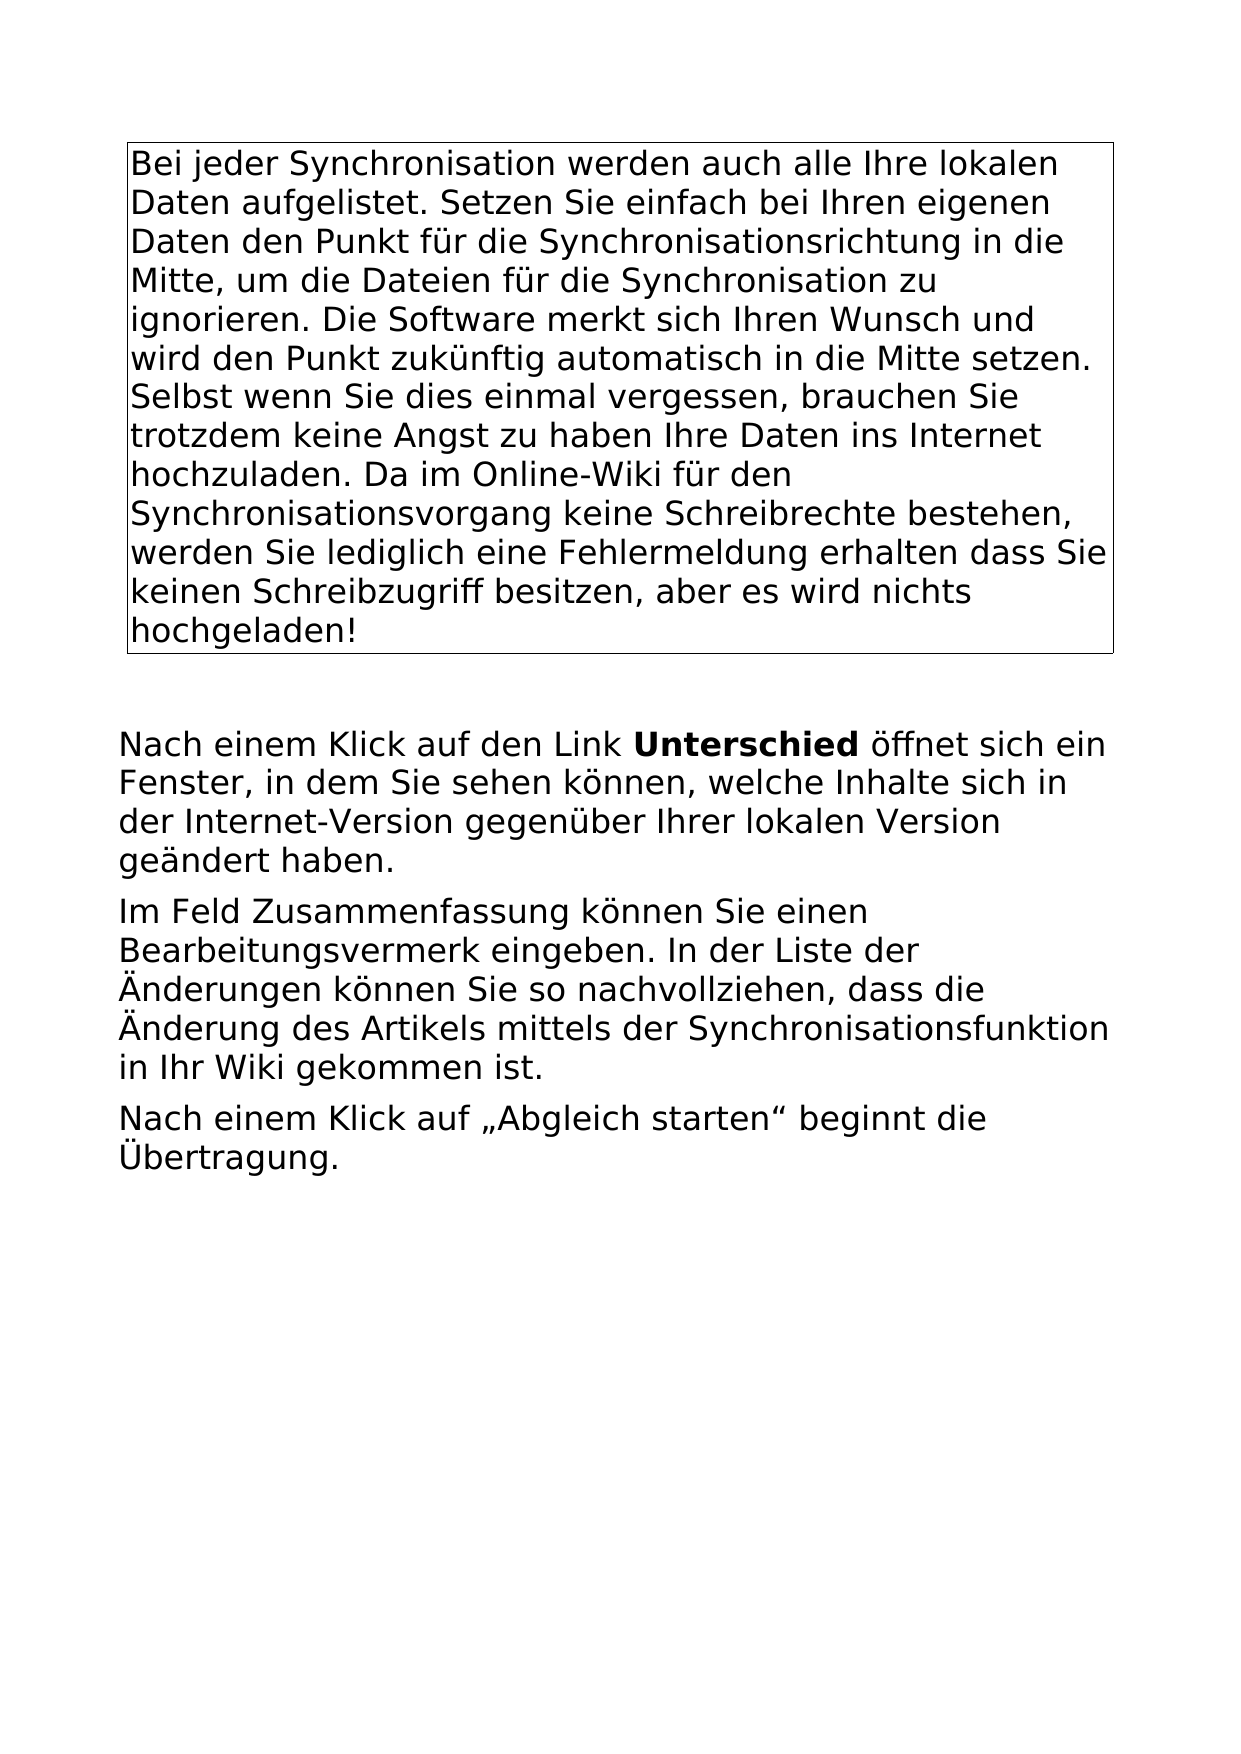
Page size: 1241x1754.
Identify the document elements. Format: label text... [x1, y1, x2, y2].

table_header Bei jeder Synchronisation werden auch alle Ihre lokalen Daten aufgelistet. Setzen Sie einfach bei Ihren eigenen Daten den Punkt für die Synchronisationsrichtung in die Mitte, um die Dateien für die Synchronisation zu ignorieren. Die Software merkt sich Ihren Wunsch und wird den Punkt zukünftig automatisch in die Mitte setzen. Selbst wenn Sie dies einmal vergessen, brauchen Sie trotzdem keine Angst zu haben Ihre Daten ins Internet hochzuladen. Da im Online-Wiki für den Synchronisationsvorgang keine Schreibrechte bestehen, werden Sie lediglich eine Fehlermeldung erhalten dass Sie keinen Schreibzugriff besitzen, aber es wird nichts hochgeladen! [128, 143, 1113, 653]
text Im Feld Zusammenfassung können Sie einen Bearbeitungsvermerk eingeben. In der Liste der Änderungen können Sie so nachvollziehen, dass die Änderung des Artikels mittels der Synchronisationsfunktion in Ihr Wiki gekommen ist. [118, 893, 1122, 1087]
text Nach einem Klick auf „Abgleich starten“ beginnt die Übertragung. [118, 1100, 1122, 1177]
text Nach einem Klick auf den Link Unterschied öffnet sich ein Fenster, in dem Sie sehen können, welche Inhalte sich in der Internet-Version gegenüber Ihrer lokalen Version geändert haben. [118, 725, 1122, 880]
